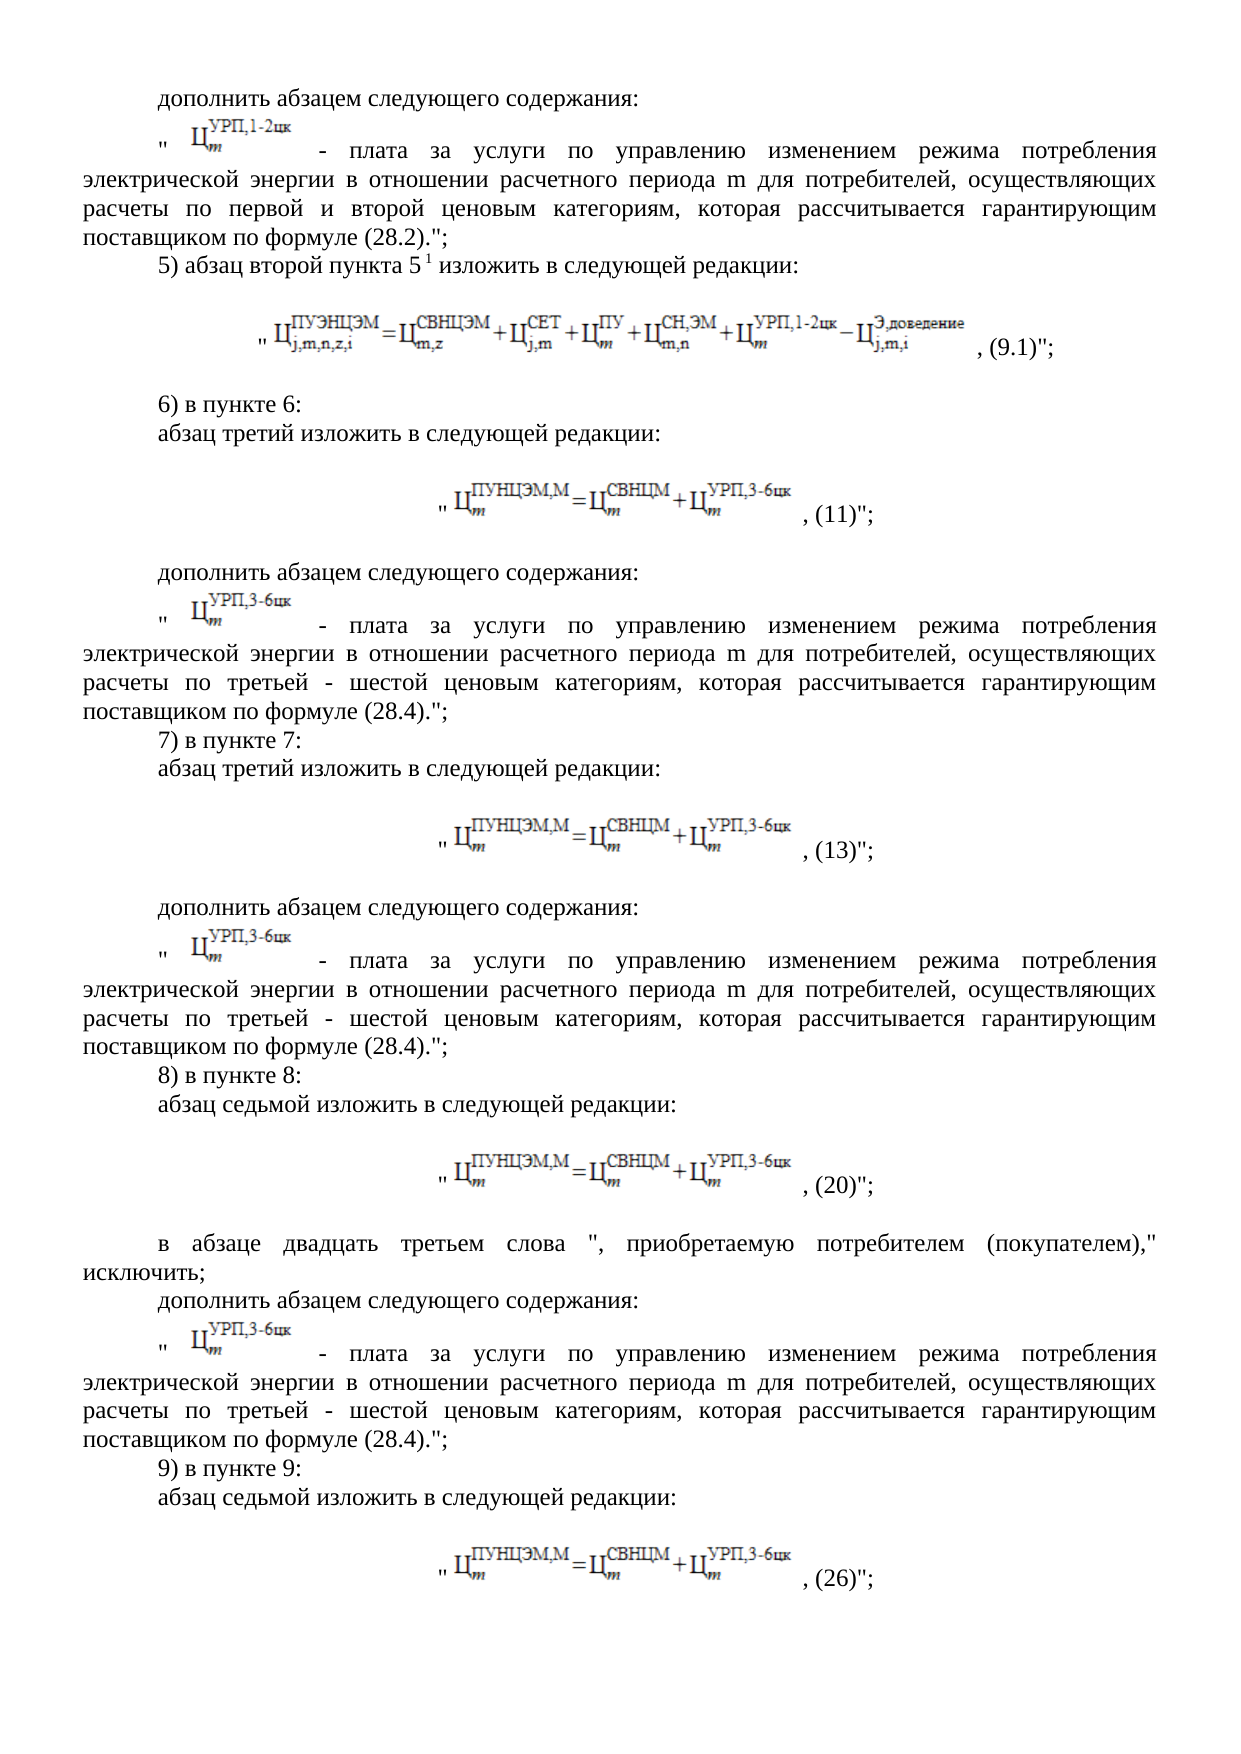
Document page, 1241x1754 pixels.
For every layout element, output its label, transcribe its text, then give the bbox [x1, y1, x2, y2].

text " - плата за услуги по управлению изменением режима потребления электрической энергии в отношении расчетного периода m для потребителей, осуществляющих расчеты по третьей - шестой ценовым категориям, которая рассчитывается гарантирующим поставщиком по формуле (28.4)."; [83, 586, 1157, 725]
text " , (11)"; [83, 476, 1157, 528]
text дополнить абзацем следующего содержания: [83, 1285, 1157, 1314]
text " - плата за услуги по управлению изменением режима потребления электрической энергии в отношении расчетного периода m для потребителей, осуществляющих расчеты по третьей - шестой ценовым категориям, которая рассчитывается гарантирующим поставщиком по формуле (28.4)."; [83, 1314, 1157, 1453]
text абзац седьмой изложить в следующей редакции: [83, 1089, 1157, 1118]
text " , (20)"; [83, 1146, 1157, 1199]
text абзац седьмой изложить в следующей редакции: [83, 1482, 1157, 1511]
picture [190, 1314, 297, 1362]
text абзац третий изложить в следующей редакции: [83, 418, 1157, 447]
text дополнить абзацем следующего содержания: [83, 557, 1157, 586]
text 8) в пункте 8: [83, 1060, 1157, 1089]
text " , (26)"; [83, 1539, 1157, 1592]
text " - плата за услуги по управлению изменением режима потребления электрической энергии в отношении расчетного периода m для потребителей, осуществляющих расчеты по первой и второй ценовым категориям, которая рассчитывается гарантирующим поставщиком по формуле (28.2)."; [83, 111, 1157, 250]
text дополнить абзацем следующего содержания: [83, 83, 1157, 111]
picture [453, 1539, 797, 1587]
text " - плата за услуги по управлению изменением режима потребления электрической энергии в отношении расчетного периода m для потребителей, осуществляющих расчеты по третьей - шестой ценовым категориям, которая рассчитывается гарантирующим поставщиком по формуле (28.4)."; [83, 921, 1157, 1060]
picture [453, 1146, 797, 1194]
text дополнить абзацем следующего содержания: [83, 892, 1157, 921]
picture [453, 475, 797, 523]
text " , (9.1)"; [83, 308, 1157, 361]
text 9) в пункте 9: [83, 1453, 1157, 1482]
text " , (13)"; [83, 811, 1157, 864]
picture [453, 810, 797, 859]
picture [273, 307, 971, 356]
text в абзаце двадцать третьем слова ", приобретаемую потребителем (покупателем)," исключить; [83, 1228, 1157, 1285]
picture [190, 921, 297, 969]
text абзац третий изложить в следующей редакции: [83, 753, 1157, 782]
picture [190, 585, 297, 633]
text 6) в пункте 6: [83, 389, 1157, 418]
text 7) в пункте 7: [83, 725, 1157, 753]
text 5) абзац второй пункта 5 1 изложить в следующей редакции: [83, 250, 1157, 279]
picture [190, 111, 297, 159]
